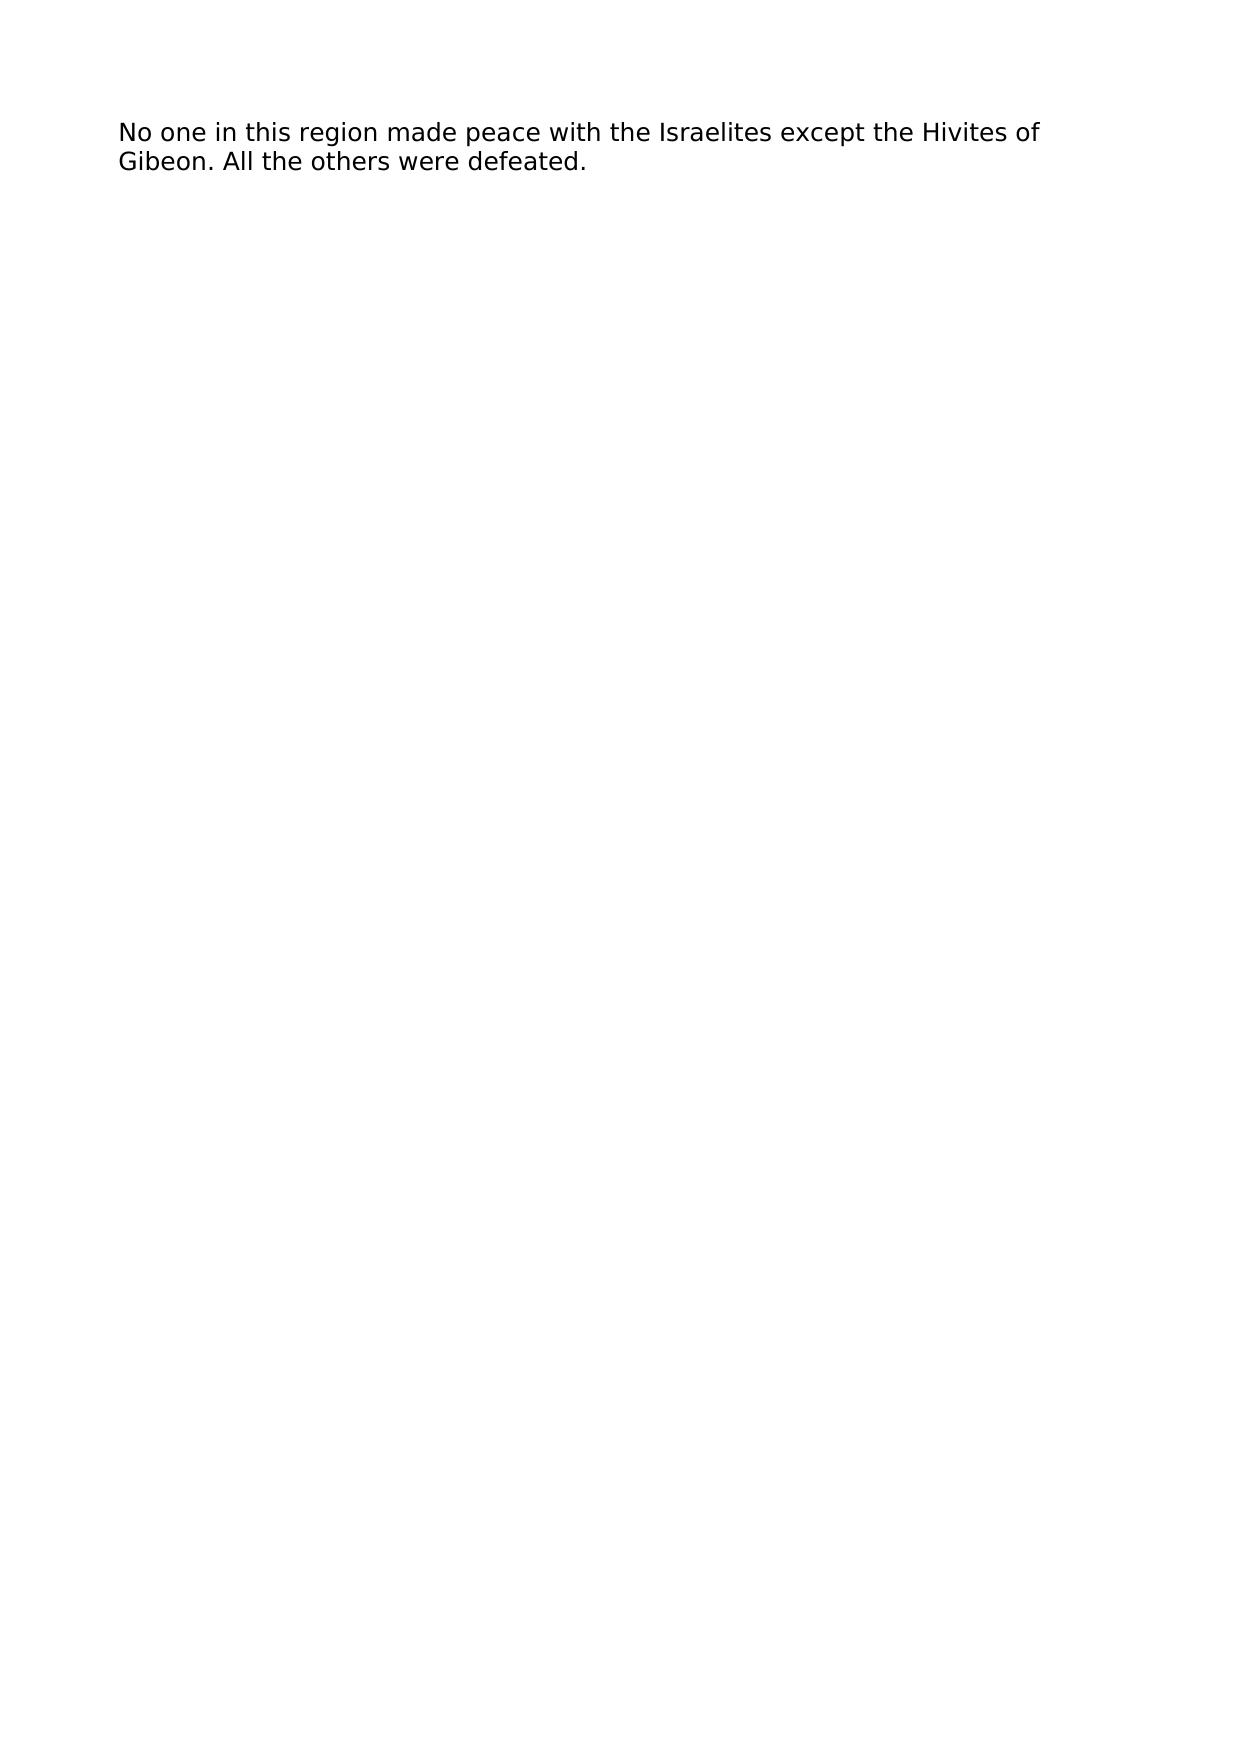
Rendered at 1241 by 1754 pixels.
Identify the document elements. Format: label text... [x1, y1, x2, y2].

text No one in this region made peace with the Israelites except the Hivites of Gibeon. All the others were defeated. [118, 118, 1122, 176]
